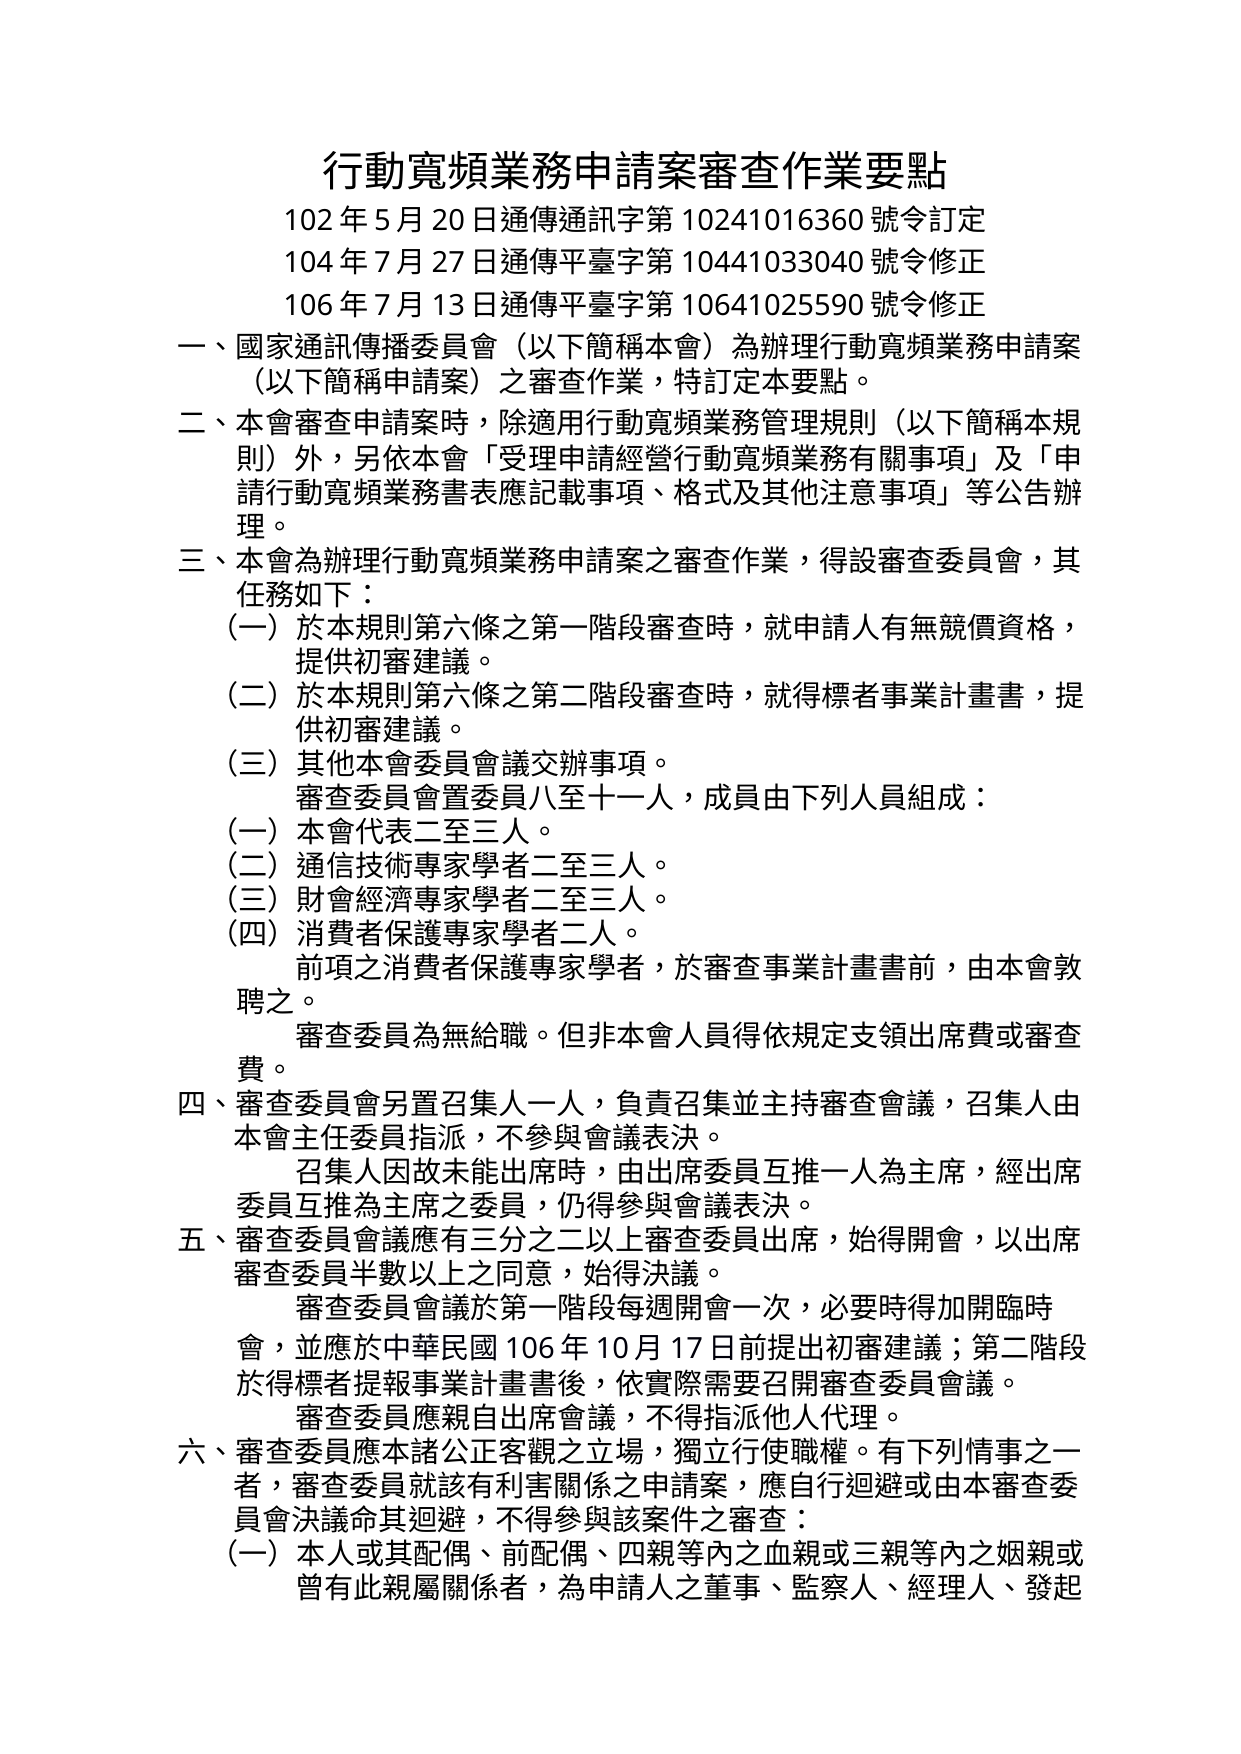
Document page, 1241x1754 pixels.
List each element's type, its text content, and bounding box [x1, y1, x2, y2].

text 行動寬頻業務申請案審查作業要點 [177, 148, 1092, 196]
text （一）本會代表二至三人。 [209, 816, 1092, 849]
text 104年7月27日通傳平臺字第10441033040號令修正 [177, 239, 1092, 281]
text 五、審查委員會議應有三分之二以上審查委員出席，始得開會，以出席審查委員半數以上之同意，始得決議。 [177, 1223, 1092, 1291]
text 106年7月13日通傳平臺字第10641025590號令修正 [177, 281, 1092, 323]
text 審查委員應親自出席會議，不得指派他人代理。 [236, 1401, 1092, 1435]
text 前項之消費者保護專家學者，於審查事業計畫書前，由本會敦聘之。 [236, 951, 1092, 1019]
text 審查委員會議於第一階段每週開會一次，必要時得加開臨時會，並應於中華民國106年10月17日前提出初審建議；第二階段於得標者提報事業計畫書後，依實際需要召開審查委員會議。 [236, 1291, 1092, 1401]
text 102年5月20日通傳通訊字第10241016360號令訂定 [177, 196, 1092, 239]
text 審查委員為無給職。但非本會人員得依規定支領出席費或審查費。 [236, 1019, 1092, 1087]
text （四）消費者保護專家學者二人。 [209, 917, 1092, 951]
text （二）於本規則第六條之第二階段審查時，就得標者事業計畫書，提供初審建議。 [209, 680, 1092, 748]
text （一）本人或其配偶、前配偶、四親等內之血親或三親等內之姻親或曾有此親屬關係者，為申請人之董事、監察人、經理人、發起 [209, 1537, 1092, 1605]
text （二）通信技術專家學者二至三人。 [209, 849, 1092, 883]
text 六、審查委員應本諸公正客觀之立場，獨立行使職權。有下列情事之一者，審查委員就該有利害關係之申請案，應自行迴避或由本審查委員會決議命其迴避，不得參與該案件之審查： [177, 1435, 1092, 1537]
text 四、審查委員會另置召集人一人，負責召集並主持審查會議，召集人由本會主任委員指派，不參與會議表決。 [177, 1087, 1092, 1155]
text （三）其他本會委員會議交辦事項。 [209, 748, 1092, 782]
text 審查委員會置委員八至十一人，成員由下列人員組成： [236, 782, 1092, 816]
text 召集人因故未能出席時，由出席委員互推一人為主席，經出席委員互推為主席之委員，仍得參與會議表決。 [236, 1155, 1092, 1223]
text 三、本會為辦理行動寬頻業務申請案之審查作業，得設審查委員會，其任務如下： [177, 544, 1092, 612]
text （三）財會經濟專家學者二至三人。 [209, 883, 1092, 917]
text 二、本會審查申請案時，除適用行動寬頻業務管理規則（以下簡稱本規則）外，另依本會「受理申請經營行動寬頻業務有關事項」及「申請行動寬頻業務書表應記載事項、格式及其他注意事項」等公告辦理。 [177, 400, 1092, 544]
text （一）於本規則第六條之第一階段審查時，就申請人有無競價資格，提供初審建議。 [209, 612, 1092, 680]
text 一、國家通訊傳播委員會（以下簡稱本會）為辦理行動寬頻業務申請案（以下簡稱申請案）之審查作業，特訂定本要點。 [177, 323, 1092, 400]
